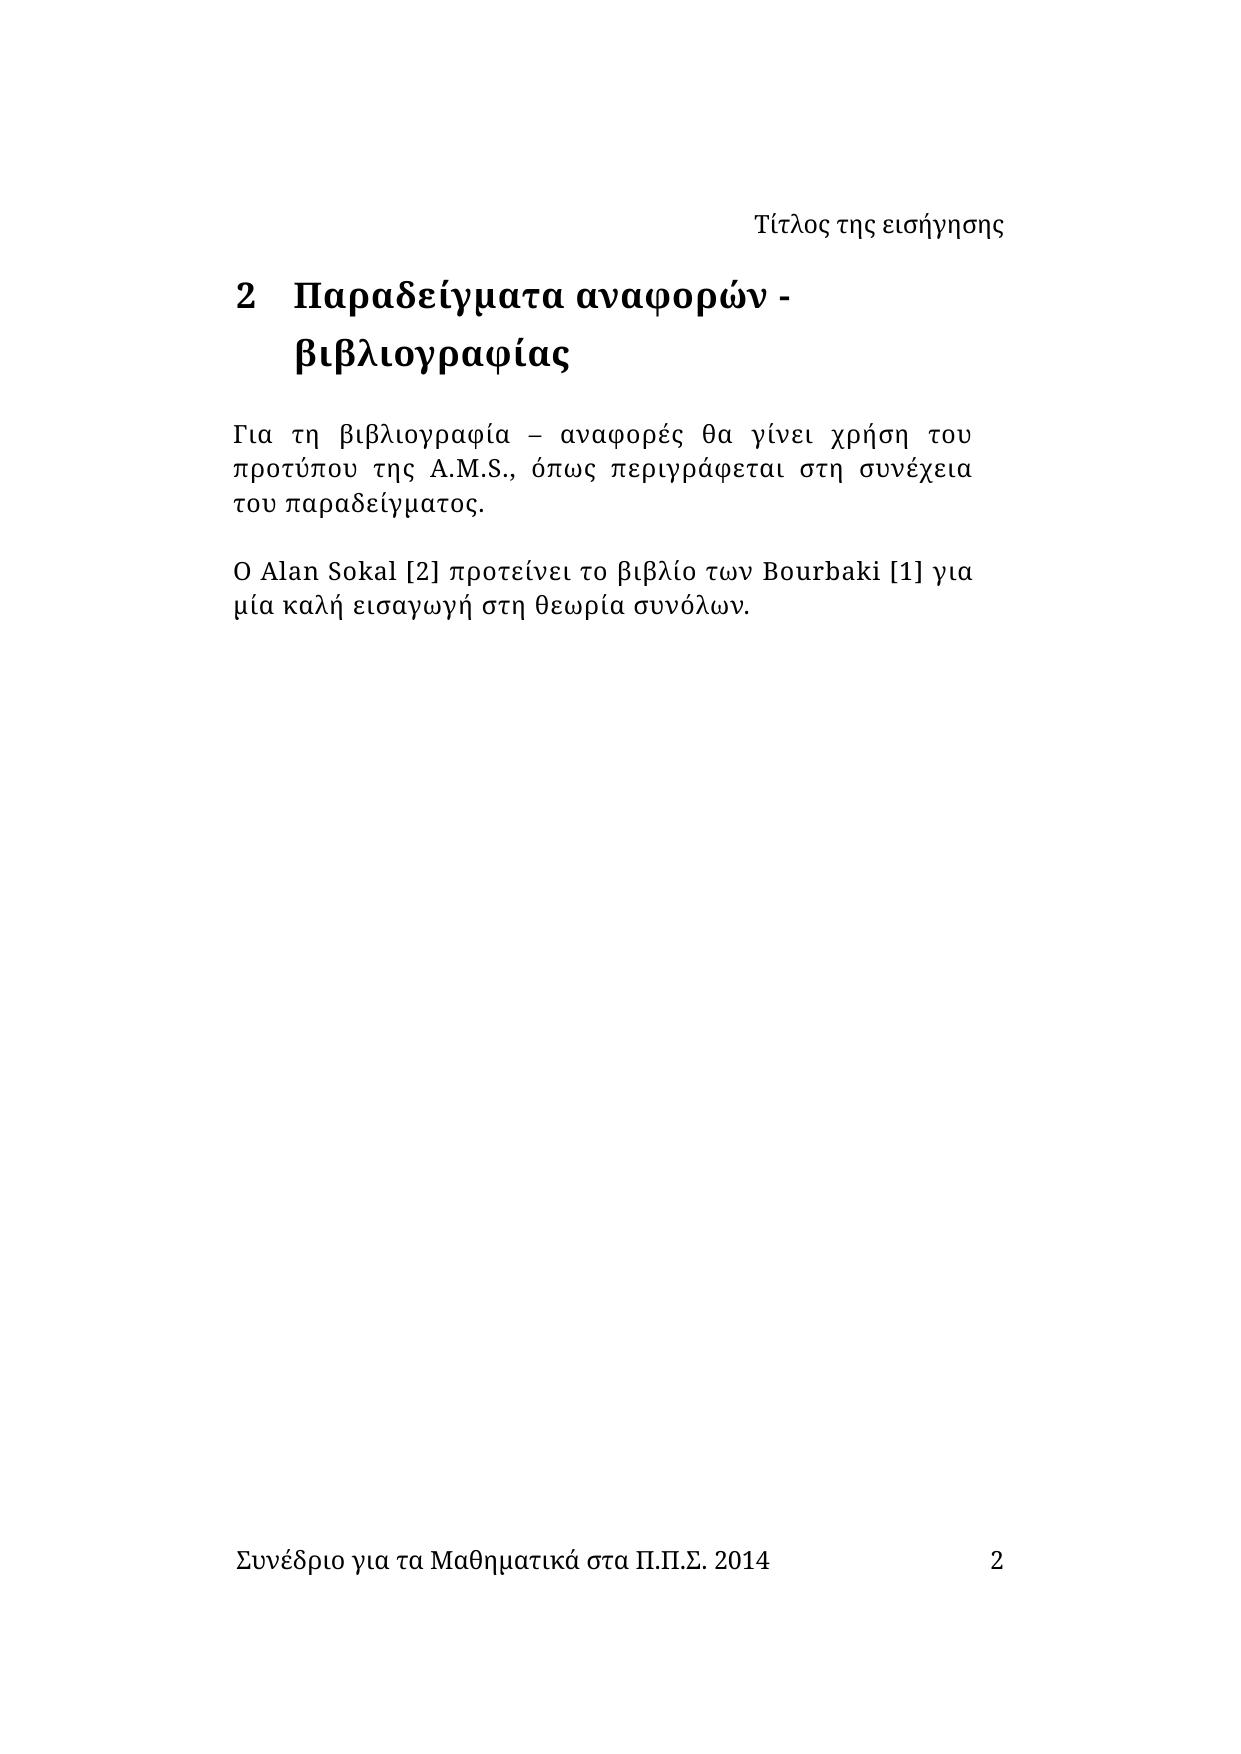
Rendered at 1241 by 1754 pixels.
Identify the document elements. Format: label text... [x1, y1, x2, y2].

text Ο Alan Sokal [2] προτείνει το βιβλίο των Bourbaki [1] για μία καλή εισαγωγή στη θεωρία συνόλων. [233, 553, 973, 621]
subtitle Παραδείγματα αναφορών - βιβλιογραφίας [236, 270, 1004, 376]
text Για τη βιβλιογραφία – αναφορές θα γίνει χρήση του προτύπου της A.M.S., όπως περιγράφεται στη συνέχεια του παραδείγματος. [233, 417, 973, 519]
